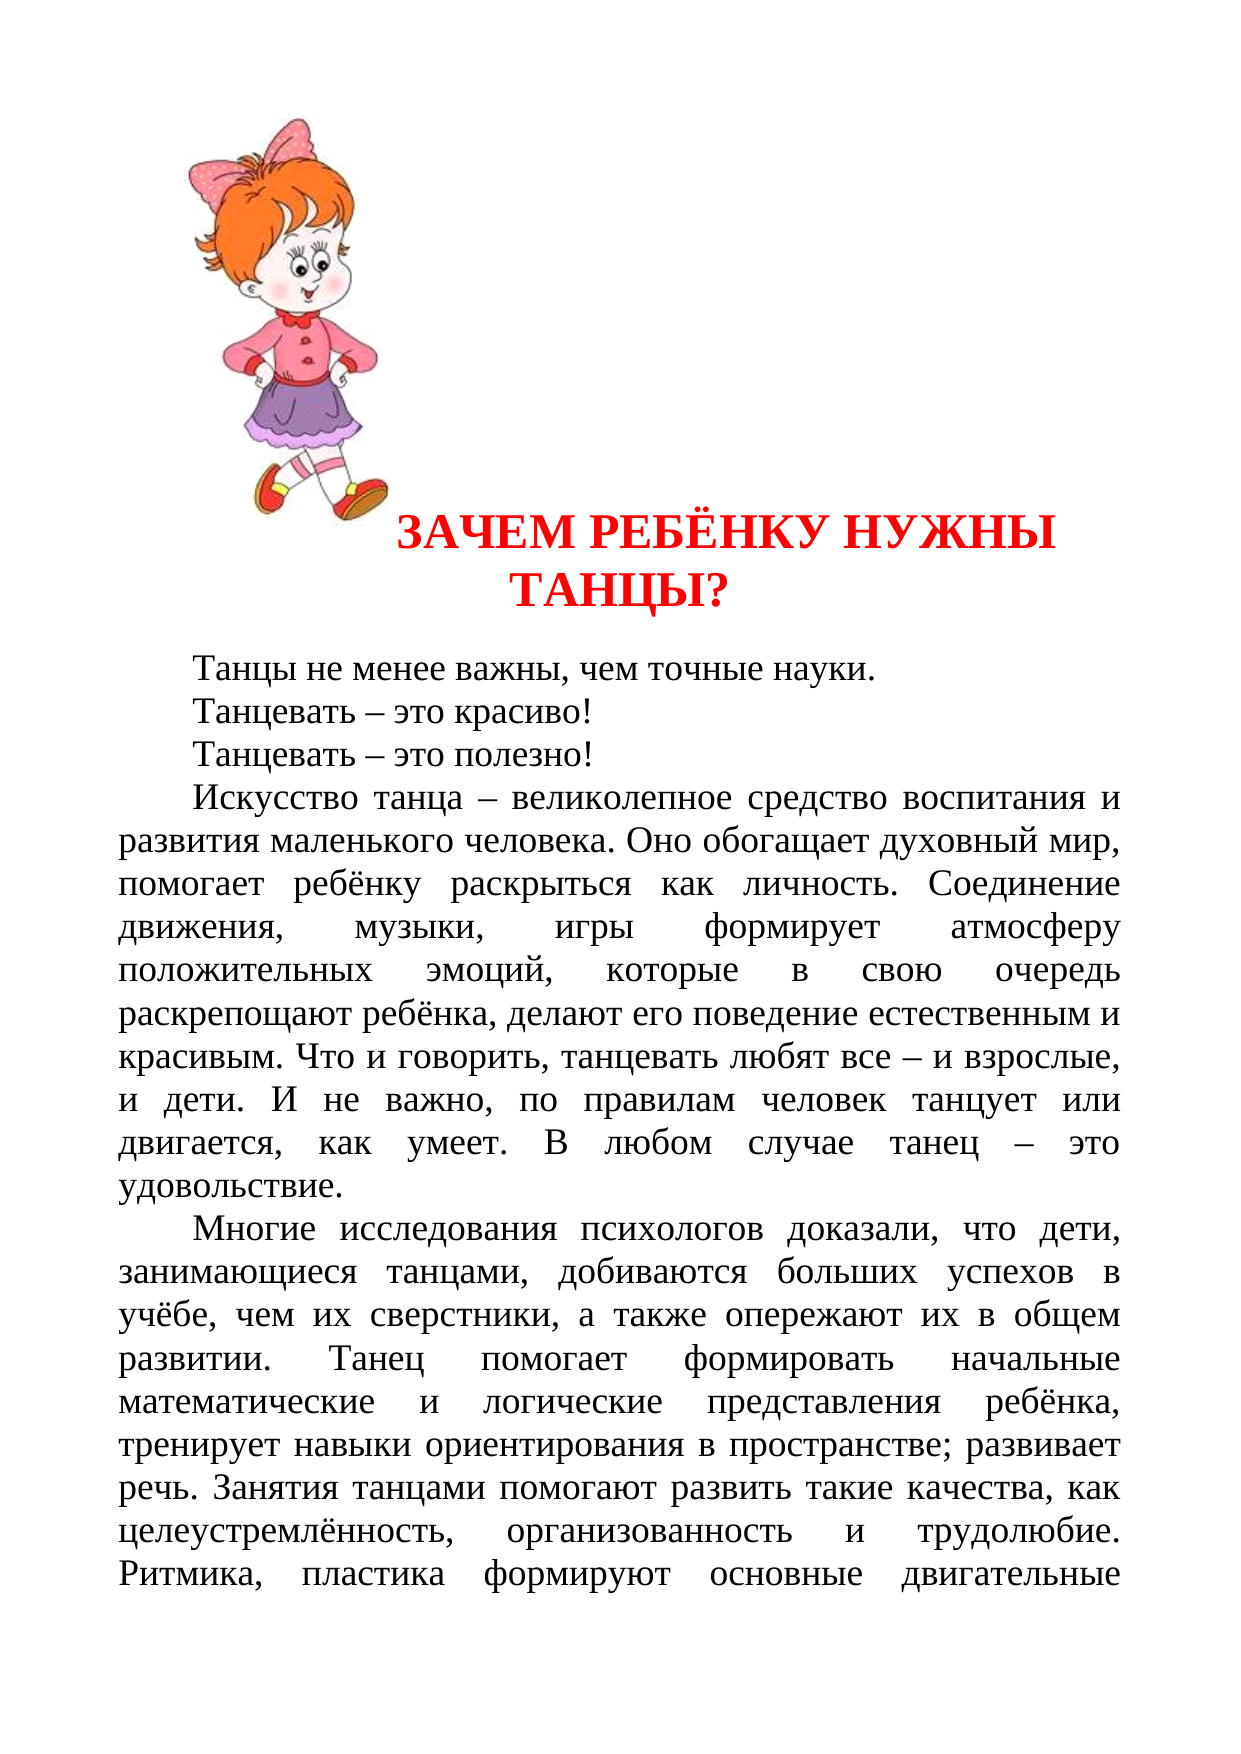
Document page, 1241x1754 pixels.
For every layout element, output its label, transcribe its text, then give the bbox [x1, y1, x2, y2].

text Танцевать – это полезно! [118, 731, 1122, 774]
text Искусство танца – великолепное средство воспитания и развития маленького человека. Оно обогащает духовный мир, помогает ребёнку раскрыться как личность. Соединение движения, музыки, игры формирует атмосферу положительных эмоций, которые в свою очередь раскрепощают ребёнка, делают его поведение естественным и красивым. Что и говорить, танцевать любят все – и взрослые, и дети. И не важно, по правилам человек танцует или двигается, как умеет. В любом случае танец – это удовольствие. [118, 774, 1122, 1206]
text Танцевать – это красиво! [118, 688, 1122, 731]
text Танцы не менее важны, чем точные науки. [118, 645, 1122, 688]
text ЗАЧЕМ РЕБЁНКУ НУЖНЫ ТАНЦЫ? [118, 118, 1122, 617]
text Многие исследования психологов доказали, что дети, занимающиеся танцами, добиваются больших успехов в учёбе, чем их сверстники, а также опережают их в общем развитии. Танец помогает формировать начальные математические и логические представления ребёнка, тренирует навыки ориентирования в пространстве; развивает речь. Занятия танцами помогают развить такие качества, как целеустремлённость, организованность и трудолюбие. Ритмика, пластика формируют основные двигательные [118, 1206, 1122, 1594]
